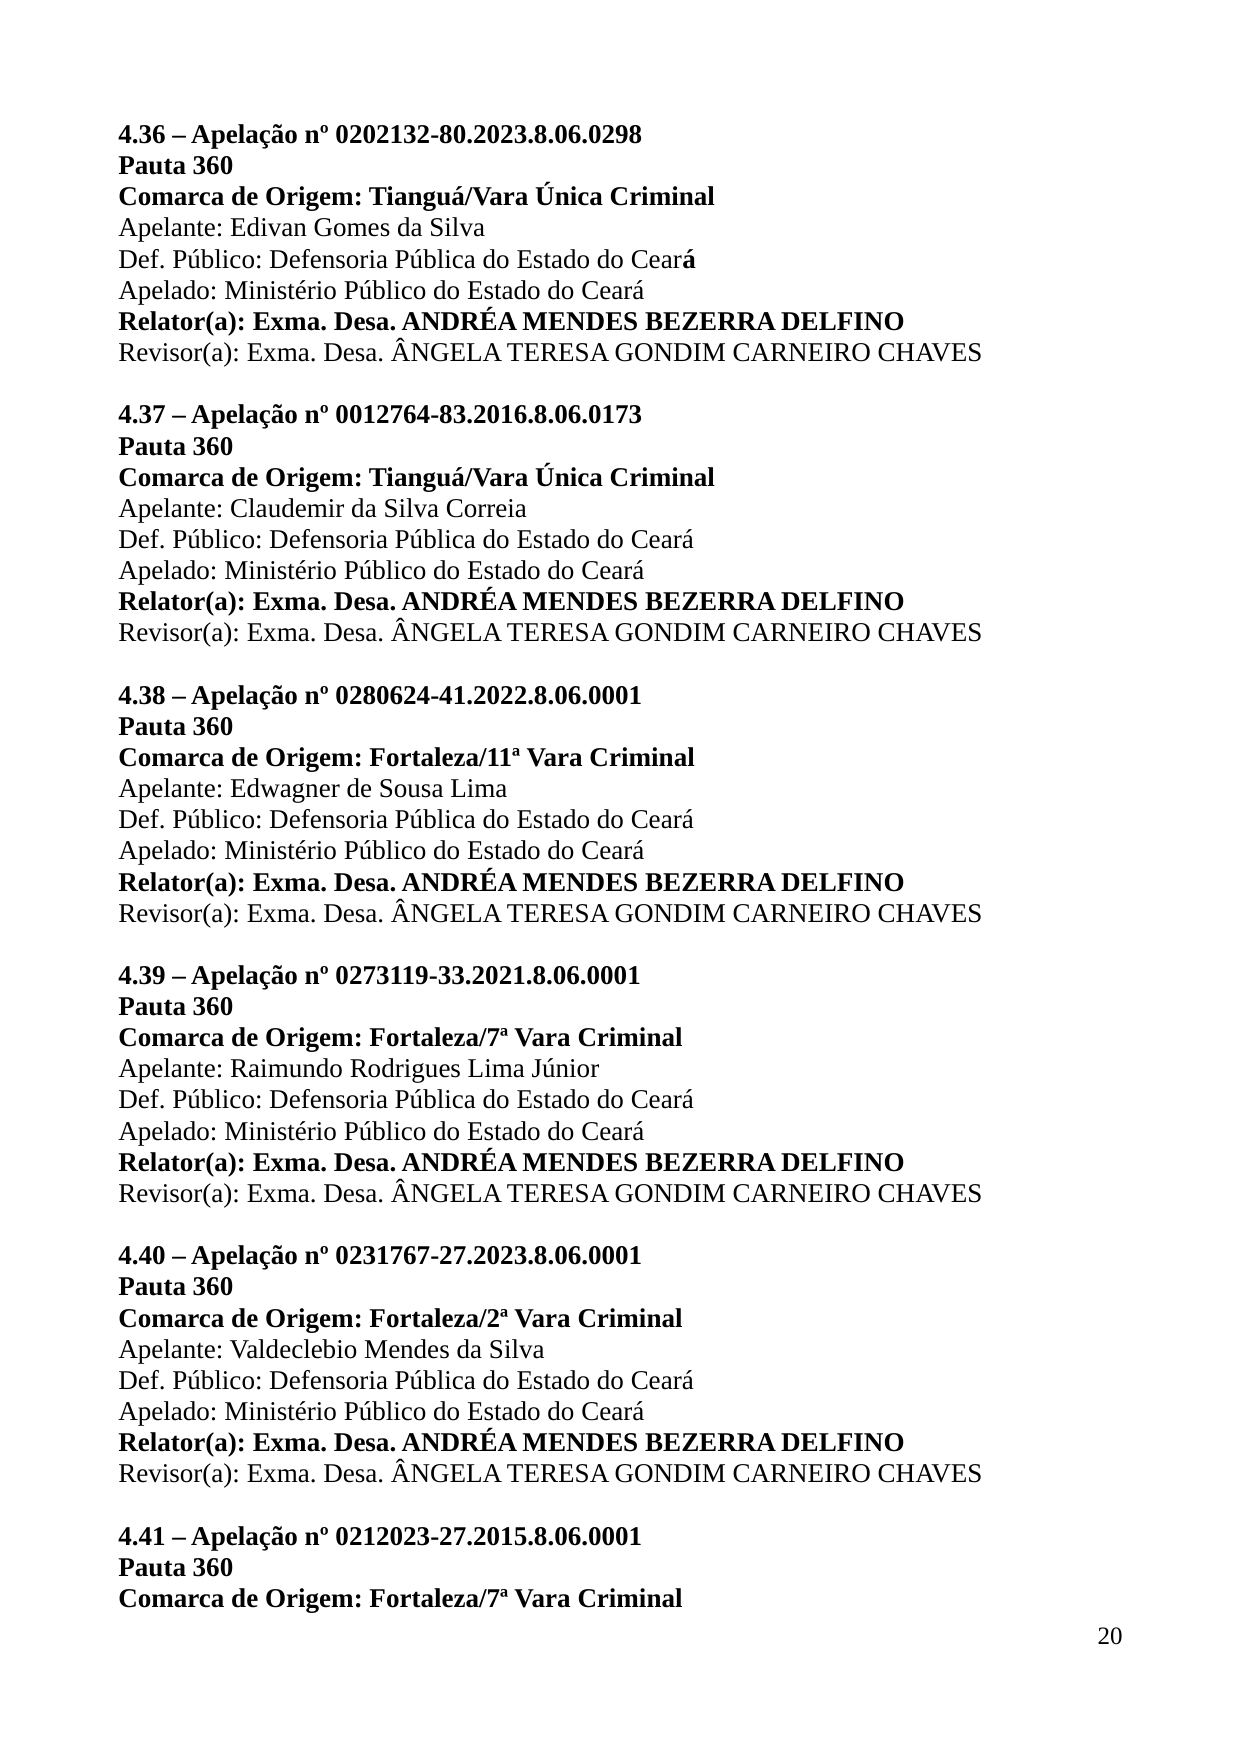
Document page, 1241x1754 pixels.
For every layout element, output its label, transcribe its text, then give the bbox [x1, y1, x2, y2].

text Apelado: Ministério Público do Estado do Ceará [118, 1395, 1122, 1426]
text Apelante: Claudemir da Silva Correia [118, 492, 1122, 523]
text Revisor(a): Exma. Desa. ÂNGELA TERESA GONDIM CARNEIRO CHAVES [118, 1457, 1122, 1488]
text 4.38 – Apelação nº 0280624-41.2022.8.06.0001 [118, 679, 1122, 710]
text Def. Público: Defensoria Pública do Estado do Ceará [118, 1084, 1122, 1115]
text Relator(a): Exma. Desa. ANDRÉA MENDES BEZERRA DELFINO [118, 866, 1122, 897]
text Pauta 360 [118, 710, 1122, 741]
text Pauta 360 [118, 149, 1122, 180]
text Revisor(a): Exma. Desa. ÂNGELA TERESA GONDIM CARNEIRO CHAVES [118, 616, 1122, 648]
text Pauta 360 [118, 1551, 1122, 1582]
text Def. Público: Defensoria Pública do Estado do Ceará [118, 803, 1122, 834]
text Apelado: Ministério Público do Estado do Ceará [118, 834, 1122, 866]
text Apelado: Ministério Público do Estado do Ceará [118, 554, 1122, 585]
text Comarca de Origem: Tianguá/Vara Única Criminal [118, 180, 1122, 212]
text Relator(a): Exma. Desa. ANDRÉA MENDES BEZERRA DELFINO [118, 1426, 1122, 1457]
text Comarca de Origem: Tianguá/Vara Única Criminal [118, 461, 1122, 492]
text Relator(a): Exma. Desa. ANDRÉA MENDES BEZERRA DELFINO [118, 1146, 1122, 1177]
text Apelado: Ministério Público do Estado do Ceará [118, 1115, 1122, 1146]
text Def. Público: Defensoria Pública do Estado do Ceará [118, 1364, 1122, 1395]
text Pauta 360 [118, 990, 1122, 1021]
text Apelante: Valdeclebio Mendes da Silva [118, 1333, 1122, 1364]
text 4.41 – Apelação nº 0212023-27.2015.8.06.0001 [118, 1520, 1122, 1551]
text Relator(a): Exma. Desa. ANDRÉA MENDES BEZERRA DELFINO [118, 305, 1122, 336]
text 4.37 – Apelação nº 0012764-83.2016.8.06.0173 [118, 398, 1122, 429]
text Revisor(a): Exma. Desa. ÂNGELA TERESA GONDIM CARNEIRO CHAVES [118, 336, 1122, 367]
text Apelante: Edwagner de Sousa Lima [118, 772, 1122, 803]
text 4.40 – Apelação nº 0231767-27.2023.8.06.0001 [118, 1239, 1122, 1271]
text Def. Público: Defensoria Pública do Estado do Ceará [118, 243, 1122, 274]
text Relator(a): Exma. Desa. ANDRÉA MENDES BEZERRA DELFINO [118, 585, 1122, 616]
text Comarca de Origem: Fortaleza/7ª Vara Criminal [118, 1021, 1122, 1052]
text 4.39 – Apelação nº 0273119-33.2021.8.06.0001 [118, 959, 1122, 990]
text Comarca de Origem: Fortaleza/7ª Vara Criminal [118, 1582, 1122, 1613]
text Revisor(a): Exma. Desa. ÂNGELA TERESA GONDIM CARNEIRO CHAVES [118, 897, 1122, 928]
text Apelante: Edivan Gomes da Silva [118, 212, 1122, 243]
text Comarca de Origem: Fortaleza/11ª Vara Criminal [118, 741, 1122, 772]
text Apelante: Raimundo Rodrigues Lima Júnior [118, 1052, 1122, 1084]
text Pauta 360 [118, 1271, 1122, 1302]
text Pauta 360 [118, 429, 1122, 461]
text Comarca de Origem: Fortaleza/2ª Vara Criminal [118, 1302, 1122, 1333]
text 4.36 – Apelação nº 0202132-80.2023.8.06.0298 [118, 118, 1122, 149]
text Apelado: Ministério Público do Estado do Ceará [118, 274, 1122, 305]
text Def. Público: Defensoria Pública do Estado do Ceará [118, 523, 1122, 554]
text Revisor(a): Exma. Desa. ÂNGELA TERESA GONDIM CARNEIRO CHAVES [118, 1177, 1122, 1208]
